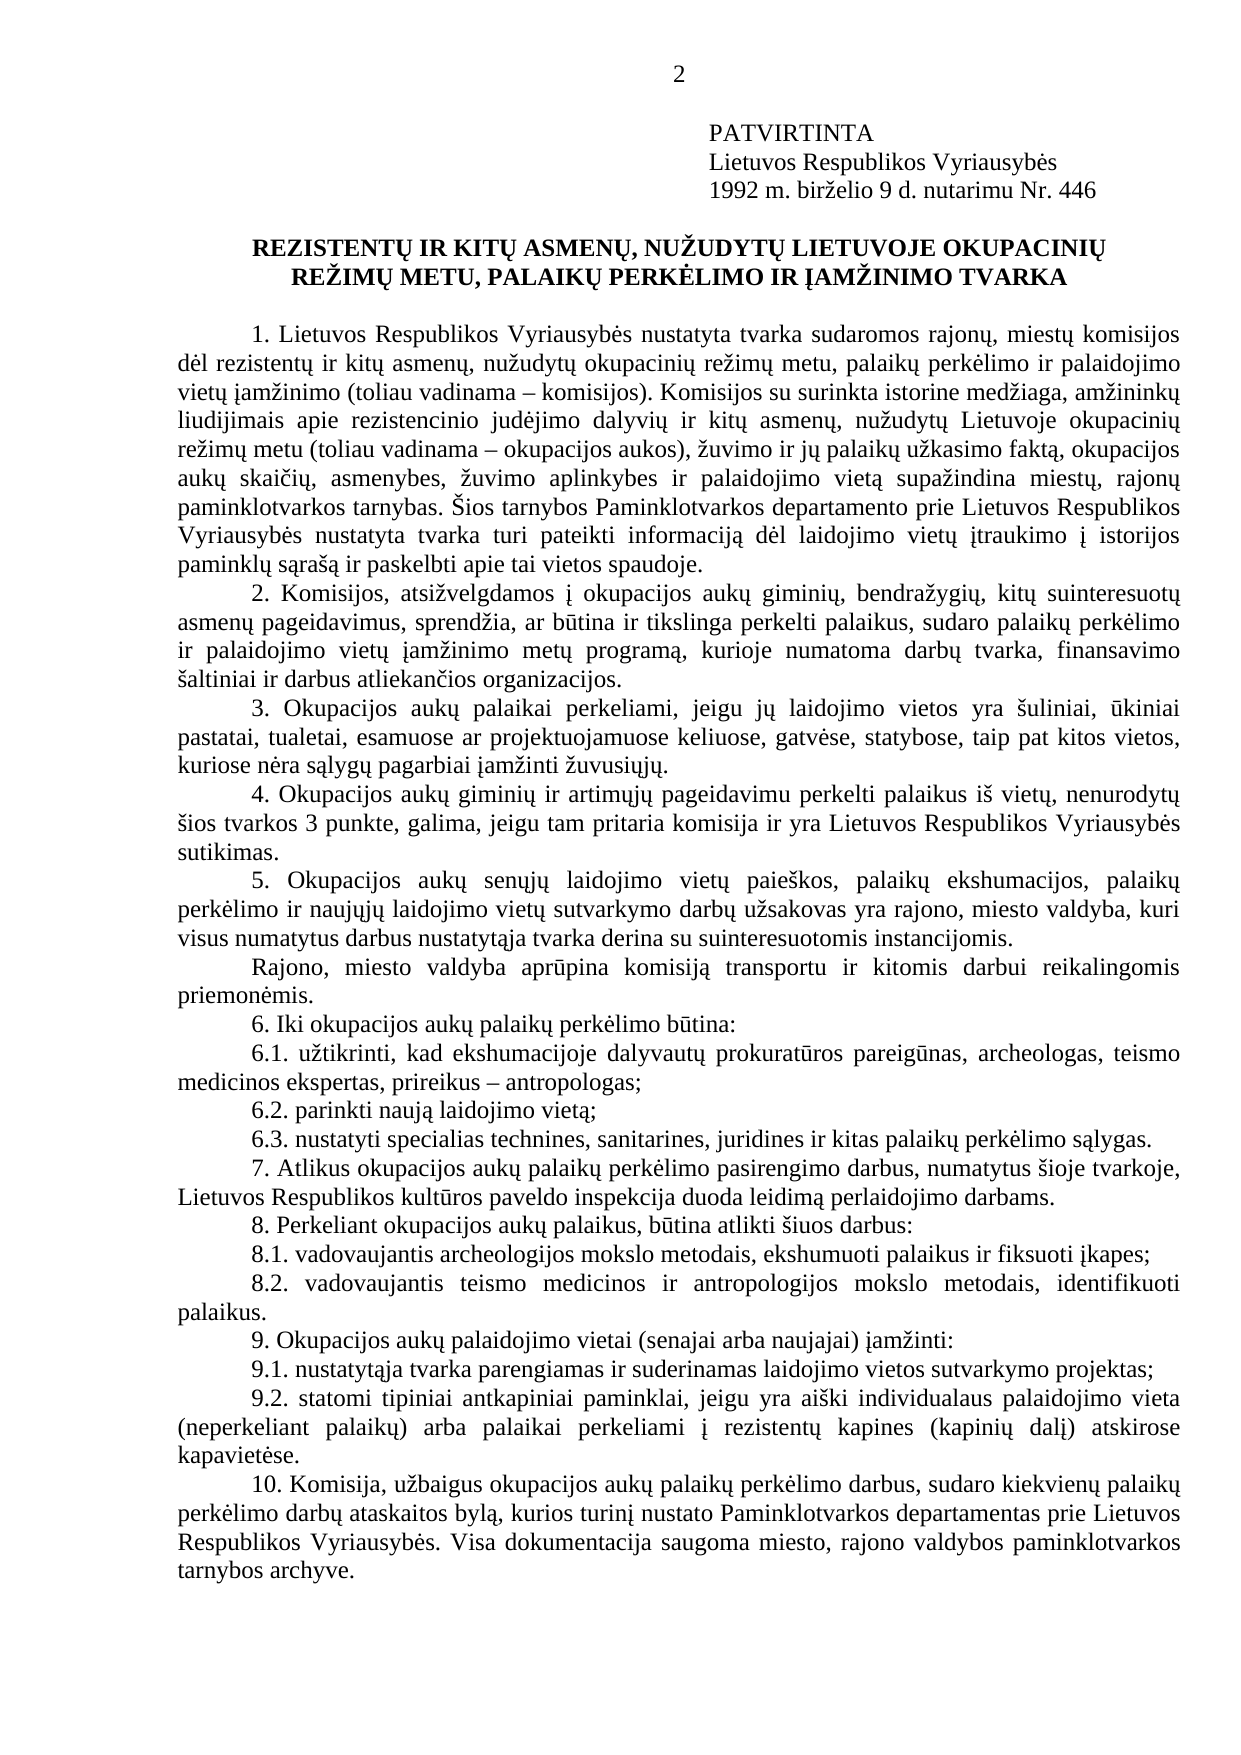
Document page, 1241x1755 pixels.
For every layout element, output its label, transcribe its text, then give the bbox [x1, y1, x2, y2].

text Lietuvos Respublikos Vyriausybės [177, 147, 1181, 176]
text 1992 m. birželio 9 d. nutarimu Nr. 446 [177, 176, 1181, 204]
text 2. Komisijos, atsižvelgdamos į okupacijos aukų giminių, bendražygių, kitų suinteresuotų asmenų pageidavimus, sprendžia, ar būtina ir tikslinga perkelti palaikus, sudaro palaikų perkėlimo ir palaidojimo vietų įamžinimo metų programą, kurioje numatoma darbų tvarka, finansavimo šaltiniai ir darbus atliekančios organizacijos. [177, 578, 1181, 693]
text 8.1. vadovaujantis archeologijos mokslo metodais, ekshumuoti palaikus ir fiksuoti įkapes; [177, 1239, 1181, 1268]
text 6.1. užtikrinti, kad ekshumacijoje dalyvautų prokuratūros pareigūnas, archeologas, teismo medicinos ekspertas, prireikus – antropologas; [177, 1038, 1181, 1096]
text REŽIMŲ METU, PALAIKŲ PERKĖLIMO IR ĮAMŽINIMO TVARKA [177, 262, 1181, 291]
text 9.1. nustatytąja tvarka parengiamas ir suderinamas laidojimo vietos sutvarkymo projektas; [177, 1354, 1181, 1383]
text 5. Okupacijos aukų senųjų laidojimo vietų paieškos, palaikų ekshumacijos, palaikų perkėlimo ir naujųjų laidojimo vietų sutvarkymo darbų užsakovas yra rajono, miesto valdyba, kuri visus numatytus darbus nustatytąja tvarka derina su suinteresuotomis instancijomis. [177, 866, 1181, 952]
text 10. Komisija, užbaigus okupacijos aukų palaikų perkėlimo darbus, sudaro kiekvienų palaikų perkėlimo darbų ataskaitos bylą, kurios turinį nustato Paminklotvarkos departamentas prie Lietuvos Respublikos Vyriausybės. Visa dokumentacija saugoma miesto, rajono valdybos paminklotvarkos tarnybos archyve. [177, 1469, 1181, 1584]
text 9.2. statomi tipiniai antkapiniai paminklai, jeigu yra aiški individualaus palaidojimo vieta (neperkeliant palaikų) arba palaikai perkeliami į rezistentų kapines (kapinių dalį) atskirose kapavietėse. [177, 1383, 1181, 1469]
text 6.2. parinkti naują laidojimo vietą; [177, 1096, 1181, 1124]
text 8. Perkeliant okupacijos aukų palaikus, būtina atlikti šiuos darbus: [177, 1211, 1181, 1239]
text 6. Iki okupacijos aukų palaikų perkėlimo būtina: [177, 1009, 1181, 1038]
text 4. Okupacijos aukų giminių ir artimųjų pageidavimu perkelti palaikus iš vietų, nenurodytų šios tvarkos 3 punkte, galima, jeigu tam pritaria komisija ir yra Lietuvos Respublikos Vyriausybės sutikimas. [177, 779, 1181, 866]
text 6.3. nustatyti specialias technines, sanitarines, juridines ir kitas palaikų perkėlimo sąlygas. [177, 1124, 1181, 1153]
text 9. Okupacijos aukų palaidojimo vietai (senajai arba naujajai) įamžinti: [177, 1326, 1181, 1354]
text REZISTENTŲ IR KITŲ ASMENŲ, NUŽUDYTŲ LIETUVOJE OKUPACINIŲ [177, 233, 1181, 262]
text 8.2. vadovaujantis teismo medicinos ir antropologijos mokslo metodais, identifikuoti palaikus. [177, 1268, 1181, 1326]
text Rajono, miesto valdyba aprūpina komisiją transportu ir kitomis darbui reikalingomis priemonėmis. [177, 952, 1181, 1009]
text 1. Lietuvos Respublikos Vyriausybės nustatyta tvarka sudaromos rajonų, miestų komisijos dėl rezistentų ir kitų asmenų, nužudytų okupacinių režimų metu, palaikų perkėlimo ir palaidojimo vietų įamžinimo (toliau vadinama – komisijos). Komisijos su surinkta istorine medžiaga, amžininkų liudijimais apie rezistencinio judėjimo dalyvių ir kitų asmenų, nužudytų Lietuvoje okupacinių režimų metu (toliau vadinama – okupacijos aukos), žuvimo ir jų palaikų užkasimo faktą, okupacijos aukų skaičių, asmenybes, žuvimo aplinkybes ir palaidojimo vietą supažindina miestų, rajonų paminklotvarkos tarnybas. Šios tarnybos Paminklotvarkos departamento prie Lietuvos Respublikos Vyriausybės nustatyta tvarka turi pateikti informaciją dėl laidojimo vietų įtraukimo į istorijos paminklų sąrašą ir paskelbti apie tai vietos spaudoje. [177, 319, 1181, 578]
text 3. Okupacijos aukų palaikai perkeliami, jeigu jų laidojimo vietos yra šuliniai, ūkiniai pastatai, tualetai, esamuose ar projektuojamuose keliuose, gatvėse, statybose, taip pat kitos vietos, kuriose nėra sąlygų pagarbiai įamžinti žuvusiųjų. [177, 693, 1181, 779]
text 7. Atlikus okupacijos aukų palaikų perkėlimo pasirengimo darbus, numatytus šioje tvarkoje, Lietuvos Respublikos kultūros paveldo inspekcija duoda leidimą perlaidojimo darbams. [177, 1153, 1181, 1211]
text PATVIRTINTA [177, 118, 1181, 147]
